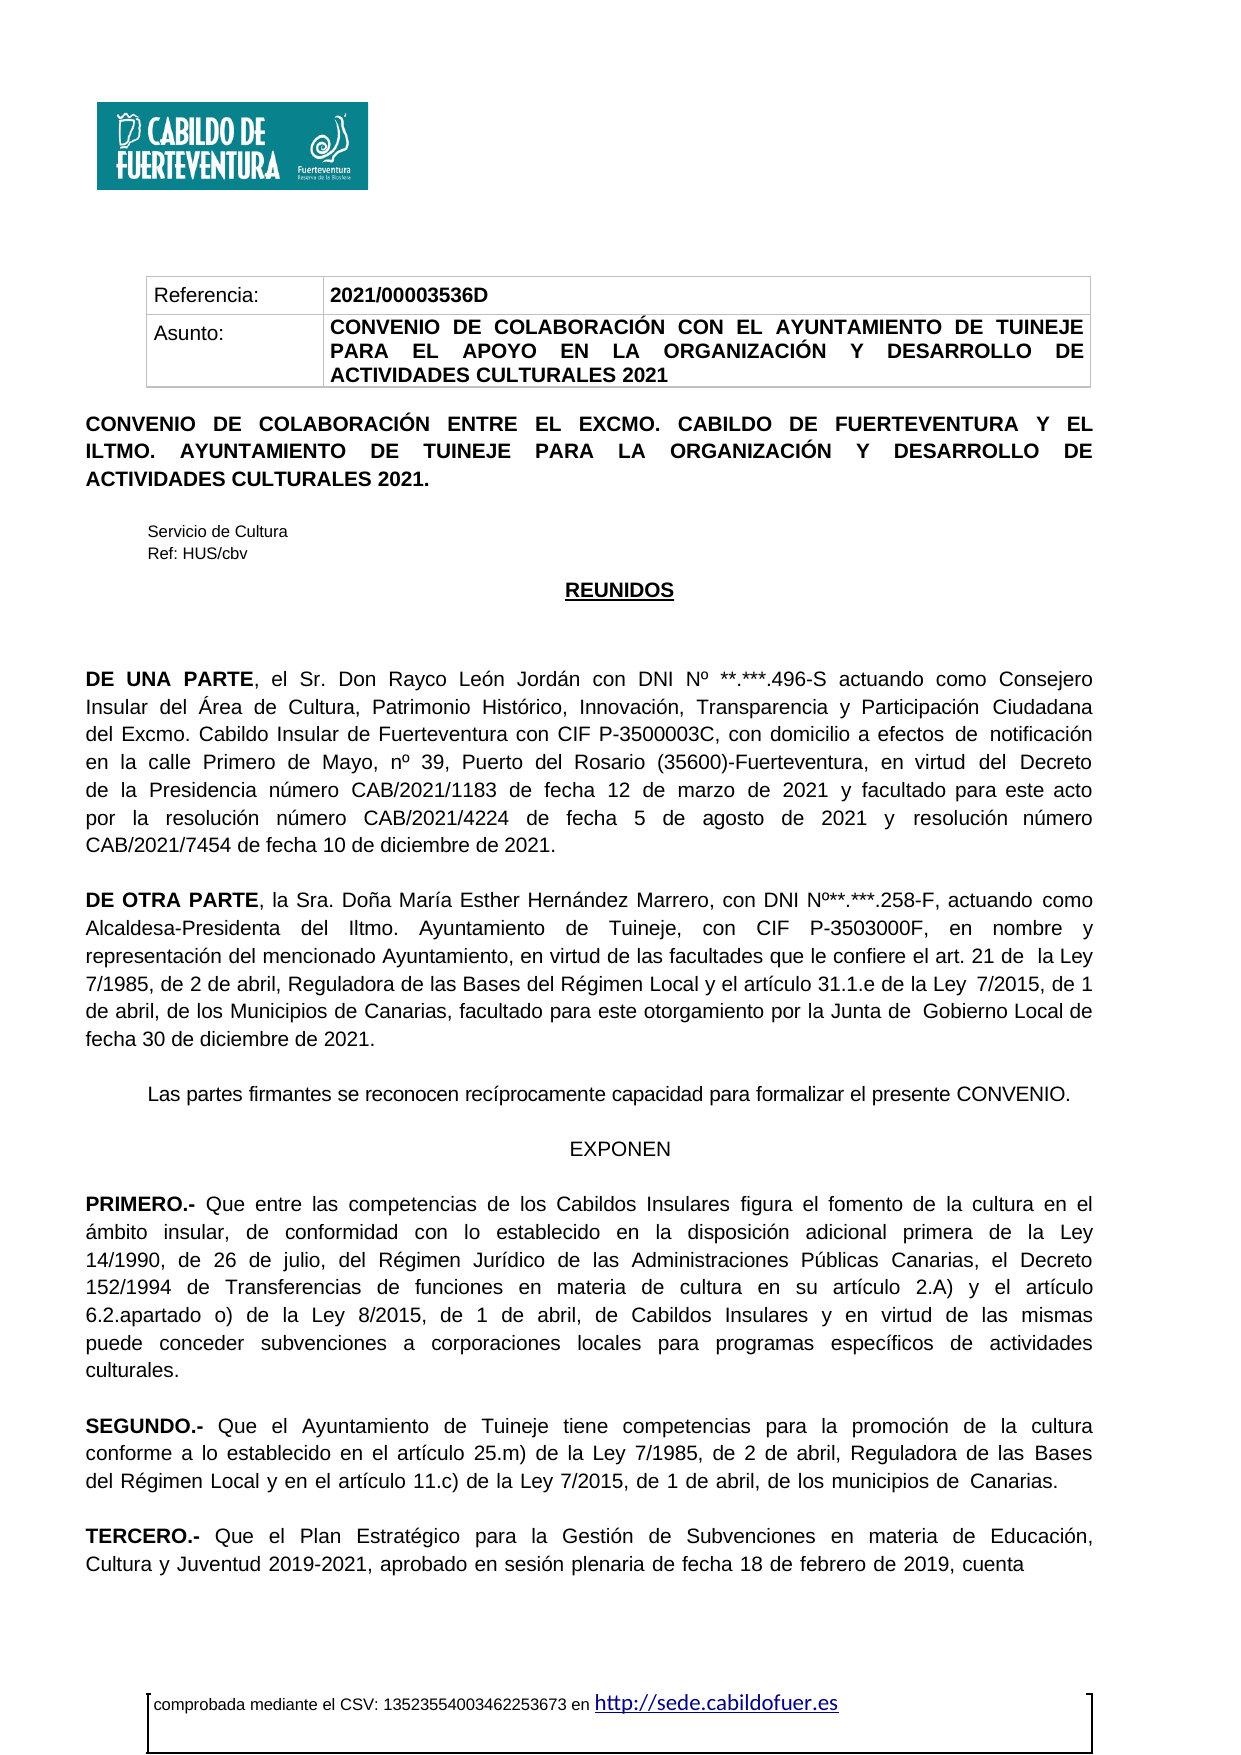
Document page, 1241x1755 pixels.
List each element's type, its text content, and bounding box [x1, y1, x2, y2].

text Las partes firmantes se reconocen recíprocamente capacidad para formalizar el presente CONVENIO. [147, 1082, 1107, 1106]
table_cell Asunto: [147, 315, 323, 386]
subtitle REUNIDOS [565, 578, 1107, 602]
text PRIMERO.- Que entre las competencias de los Cabildos Insulares figura el fomento de la cultura en el ámbito insular, de conformidad con lo establecido en la disposición adicional primera de la Ley 14/1990, de 26 de julio, del Régimen Jurídico de las Administraciones Públicas Canarias, el Decreto 152/1994 de Transferencias de funciones en materia de cultura en su artículo 2.A) y el artículo 6.2.apartado o) de la Ley 8/2015, de 1 de abril, de Cabildos Insulares y en virtud de las mismas puede conceder subvenciones a corporaciones locales para programas específicos de actividades culturales. [85, 1192, 1093, 1382]
table_header Referencia: [147, 277, 323, 313]
picture [97, 102, 369, 190]
text SEGUNDO.- Que el Ayuntamiento de Tuineje tiene competencias para la promoción de la cultura conforme a lo establecido en el artículo 25.m) de la Ley 7/1985, de 2 de abril, Reguladora de las Bases del Régimen Local y en el artículo 11.c) de la Ley 7/2015, de 1 de abril, de los municipios de Canarias. [85, 1413, 1093, 1493]
text TERCERO.- Que el Plan Estratégico para la Gestión de Subvenciones en materia de Educación, Cultura y Juventud 2019-2021, aprobado en sesión plenaria de fecha 18 de febrero de 2019, cuenta [85, 1524, 1093, 1576]
text DE OTRA PARTE, la Sra. Doña María Esther Hernández Marrero, con DNI Nº**.***.258-F, actuando como Alcaldesa-Presidenta del Iltmo. Ayuntamiento de Tuineje, con CIF P-3503000F, en nombre y representación del mencionado Ayuntamiento, en virtud de las facultades que le confiere el art. 21 de la Ley 7/1985, de 2 de abril, Reguladora de las Bases del Régimen Local y el artículo 31.1.e de la Ley 7/2015, de 1 de abril, de los Municipios de Canarias, facultado para este otorgamiento por la Junta de Gobierno Local de fecha 30 de diciembre de 2021. [85, 888, 1093, 1051]
text Servicio de Cultura Ref: HUS/cbv [147, 522, 288, 563]
text DE UNA PARTE, el Sr. Don Rayco León Jordán con DNI Nº **.***.496-S actuando como Consejero Insular del Área de Cultura, Patrimonio Histórico, Innovación, Transparencia y Participación Ciudadana del Excmo. Cabildo Insular de Fuerteventura con CIF P-3500003C, con domicilio a efectos de notificación en la calle Primero de Mayo, nº 39, Puerto del Rosario (35600)-Fuerteventura, en virtud del Decreto de la Presidencia número CAB/2021/1183 de fecha 12 de marzo de 2021 y facultado para este acto por la resolución número CAB/2021/4224 de fecha 5 de agosto de 2021 y resolución número CAB/2021/7454 de fecha 10 de diciembre de 2021. [85, 667, 1093, 857]
text EXPONEN [133, 1137, 1107, 1161]
table_cell CONVENIO DE COLABORACIÓN CON EL AYUNTAMIENTO DE TUINEJE PARA EL APOYO EN LA ORGANIZACIÓN Y DESARROLLO DE ACTIVIDADES CULTURALES 2021 [324, 315, 1090, 386]
table_header 2021/00003536D [324, 277, 1090, 313]
subtitle CONVENIO DE COLABORACIÓN ENTRE EL EXCMO. CABILDO DE FUERTEVENTURA Y EL ILTMO. AYUNTAMIENTO DE TUINEJE PARA LA ORGANIZACIÓN Y DESARROLLO DE ACTIVIDADES CULTURALES 2021. [85, 411, 1093, 491]
